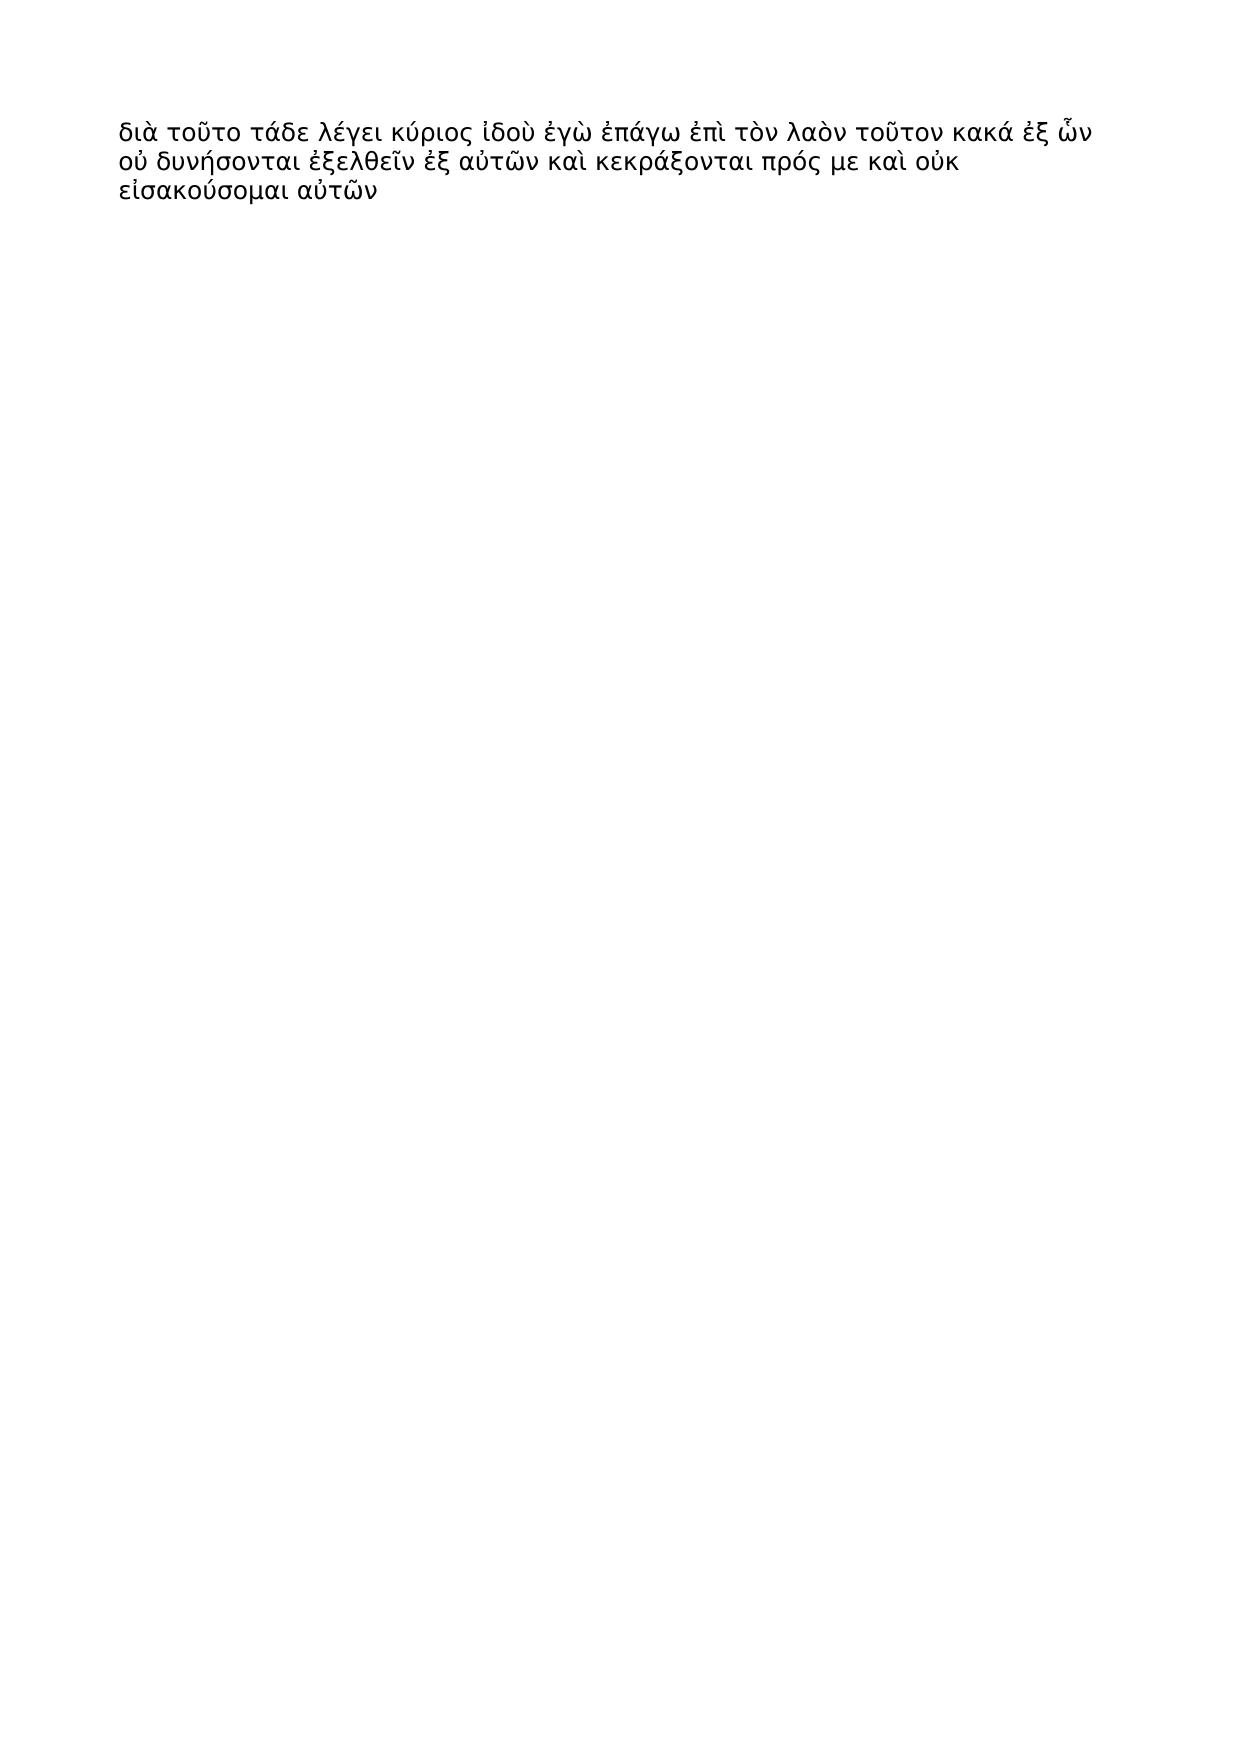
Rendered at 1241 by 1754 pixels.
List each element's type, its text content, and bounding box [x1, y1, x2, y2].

text διὰ τοῦτο τάδε λέγει κύριος ἰδοὺ ἐγὼ ἐπάγω ἐπὶ τὸν λαὸν τοῦτον κακά ἐξ ὧν οὐ δυνήσονται ἐξελθεῖν ἐξ αὐτῶν καὶ κεκράξονται πρός με καὶ οὐκ εἰσακούσομαι αὐτῶν [118, 118, 1122, 206]
